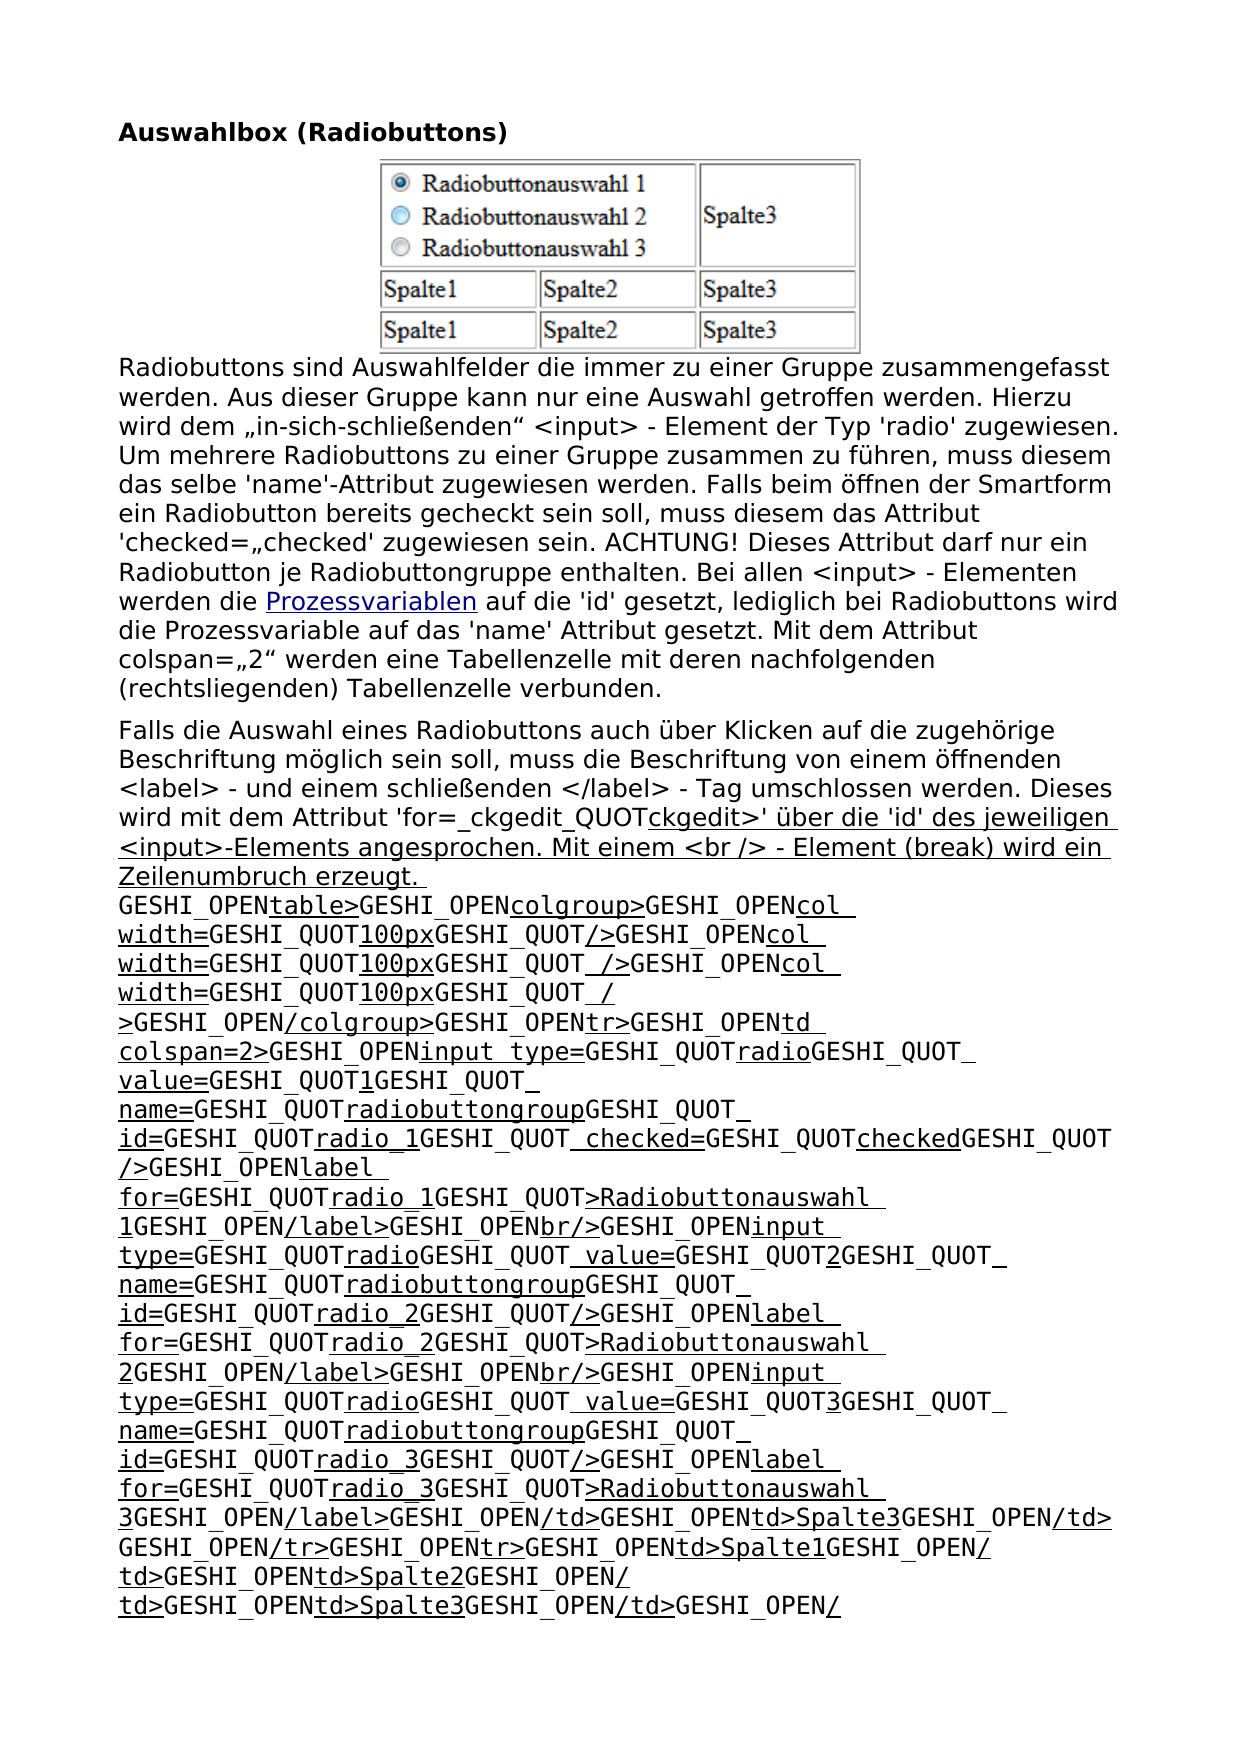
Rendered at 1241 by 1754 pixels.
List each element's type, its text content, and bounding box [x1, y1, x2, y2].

picture [379, 159, 861, 354]
text Radiobuttons sind Auswahlfelder die immer zu einer Gruppe zusammengefasst werden. Aus dieser Gruppe kann nur eine Auswahl getroffen werden. Hierzu wird dem „in-sich-schließenden“ <input> - Element der Typ 'radio' zugewiesen. Um mehrere Radiobuttons zu einer Gruppe zusammen zu führen, muss diesem das selbe 'name'-Attribut zugewiesen werden. Falls beim öffnen der Smartform ein Radiobutton bereits gecheckt sein soll, muss diesem das Attribut 'checked=„checked' zugewiesen sein. ACHTUNG! Dieses Attribut darf nur ein Radiobutton je Radiobuttongruppe enthalten. Bei allen <input> - Elementen werden die Prozessvariablen auf die 'id' gesetzt, lediglich bei Radiobuttons wird die Prozessvariable auf das 'name' Attribut gesetzt. Mit dem Attribut colspan=„2“ werden eine Tabellenzelle mit deren nachfolgenden (rechtsliegenden) Tabellenzelle verbunden. [118, 160, 1122, 703]
text Falls die Auswahl eines Radiobuttons auch über Klicken auf die zugehörige Beschriftung möglich sein soll, muss die Beschriftung von einem öffnenden <label> - und einem schließenden </label> - Tag umschlossen werden. Dieses wird mit dem Attribut 'for=_ckgedit_QUOTckgedit>' über die 'id' des jeweiligen <input>-Elements angesprochen. Mit einem <br /> - Element (break) wird ein Zeilenumbruch erzeugt. GESHI_OPENtable>GESHI_OPENcolgroup>GESHI_OPENcol width=GESHI_QUOT100pxGESHI_QUOT/>GESHI_OPENcol width=GESHI_QUOT100pxGESHI_QUOT />GESHI_OPENcol width=GESHI_QUOT100pxGESHI_QUOT />GESHI_OPEN/colgroup>GESHI_OPENtr>GESHI_OPENtd colspan=2>GESHI_OPENinput type=GESHI_QUOTradioGESHI_QUOT value=GESHI_QUOT1GESHI_QUOT name=GESHI_QUOTradiobuttongroupGESHI_QUOT id=GESHI_QUOTradio_1GESHI_QUOT checked=GESHI_QUOTcheckedGESHI_QUOT />GESHI_OPENlabel for=GESHI_QUOTradio_1GESHI_QUOT>Radiobuttonauswahl 1GESHI_OPEN/label>GESHI_OPENbr/>GESHI_OPENinput type=GESHI_QUOTradioGESHI_QUOT value=GESHI_QUOT2GESHI_QUOT name=GESHI_QUOTradiobuttongroupGESHI_QUOT id=GESHI_QUOTradio_2GESHI_QUOT/>GESHI_OPENlabel for=GESHI_QUOTradio_2GESHI_QUOT>Radiobuttonauswahl 2GESHI_OPEN/label>GESHI_OPENbr/>GESHI_OPENinput type=GESHI_QUOTradioGESHI_QUOT value=GESHI_QUOT3GESHI_QUOT name=GESHI_QUOTradiobuttongroupGESHI_QUOT id=GESHI_QUOTradio_3GESHI_QUOT/>GESHI_OPENlabel for=GESHI_QUOTradio_3GESHI_QUOT>Radiobuttonauswahl 3GESHI_OPEN/label>GESHI_OPEN/td>GESHI_OPENtd>Spalte3GESHI_OPEN/td>GESHI_OPEN/tr>GESHI_OPENtr>GESHI_OPENtd>Spalte1GESHI_OPEN/td>GESHI_OPENtd>Spalte2GESHI_OPEN/td>GESHI_OPENtd>Spalte3GESHI_OPEN/td>GESHI_OPEN/ [118, 716, 1122, 1620]
subtitle Auswahlbox (Radiobuttons) [118, 118, 1122, 147]
